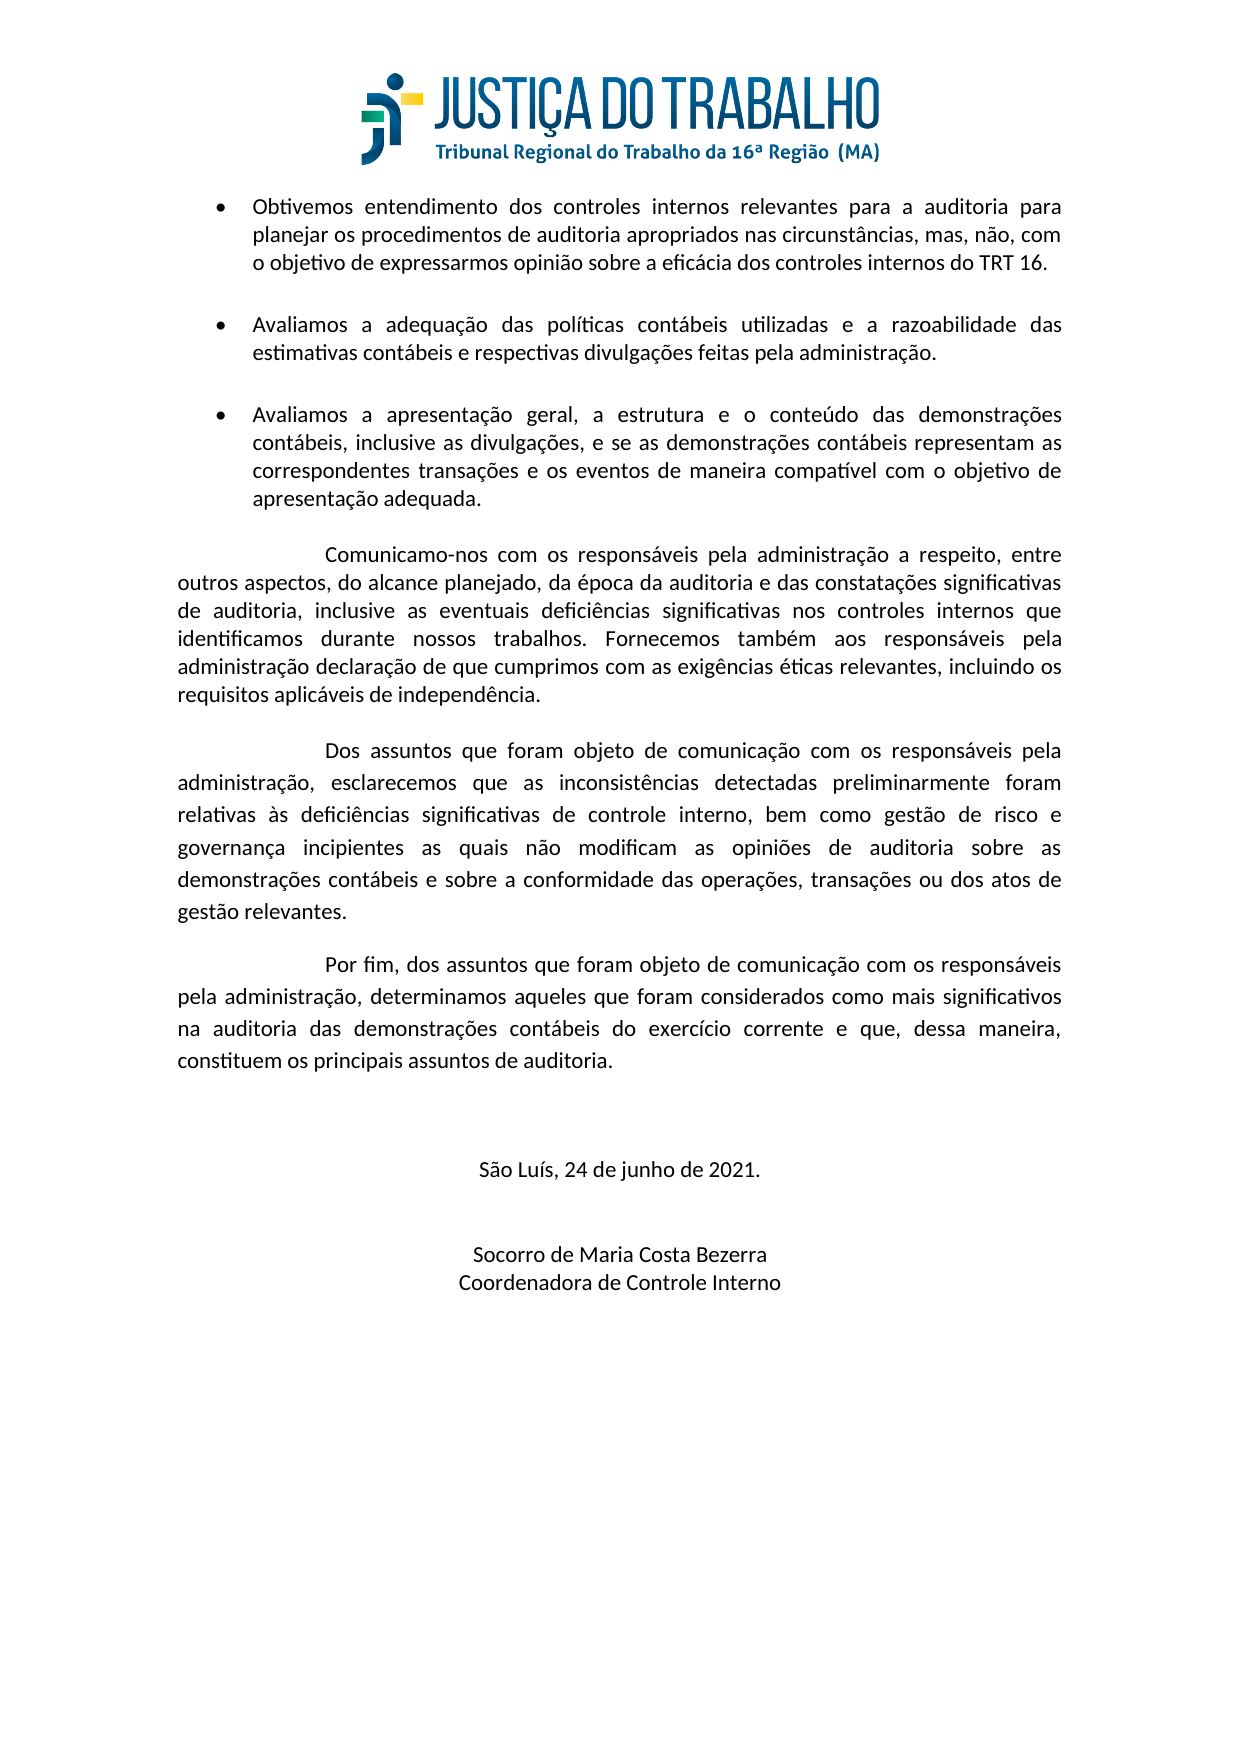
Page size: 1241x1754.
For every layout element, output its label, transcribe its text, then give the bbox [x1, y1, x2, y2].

list Obtivemos entendimento dos controles internos relevantes para a auditoria para planejar os procedimentos de auditoria apropriados nas circunstâncias, mas, não, com o objetivo de expressarmos opinião sobre a eficácia dos controles internos do TRT 16. [215, 192, 1063, 276]
text São Luís, 24 de junho de 2021. [177, 1156, 1063, 1184]
picture [361, 73, 879, 165]
text Por fim, dos assuntos que foram objeto de comunicação com os responsáveis pela administração, determinamos aqueles que foram considerados como mais significativos na auditoria das demonstrações contábeis do exercício corrente e que, dessa maneira, constituem os principais assuntos de auditoria. [177, 950, 1063, 1074]
text Dos assuntos que foram objeto de comunicação com os responsáveis pela administração, esclarecemos que as inconsistências detectadas preliminarmente foram relativas às deficiências significativas de controle interno, bem como gestão de risco e governança incipientes as quais não modificam as opiniões de auditoria sobre as demonstrações contábeis e sobre a conformidade das operações, transações ou dos atos de gestão relevantes. [177, 736, 1063, 925]
list Avaliamos a apresentação geral, a estrutura e o conteúdo das demonstrações contábeis, inclusive as divulgações, e se as demonstrações contábeis representam as correspondentes transações e os eventos de maneira compatível com o objetivo de apresentação adequada. [215, 400, 1063, 512]
text Coordenadora de Controle Interno [177, 1268, 1063, 1296]
text Socorro de Maria Costa Bezerra [177, 1240, 1063, 1268]
list Avaliamos a adequação das políticas contábeis utilizadas e a razoabilidade das estimativas contábeis e respectivas divulgações feitas pela administração. [215, 310, 1063, 366]
text Comunicamo-nos com os responsáveis pela administração a respeito, entre outros aspectos, do alcance planejado, da época da auditoria e das constatações significativas de auditoria, inclusive as eventuais deficiências significativas nos controles internos que identificamos durante nossos trabalhos. Fornecemos também aos responsáveis pela administração declaração de que cumprimos com as exigências éticas relevantes, incluindo os requisitos aplicáveis de independência. [177, 540, 1063, 708]
